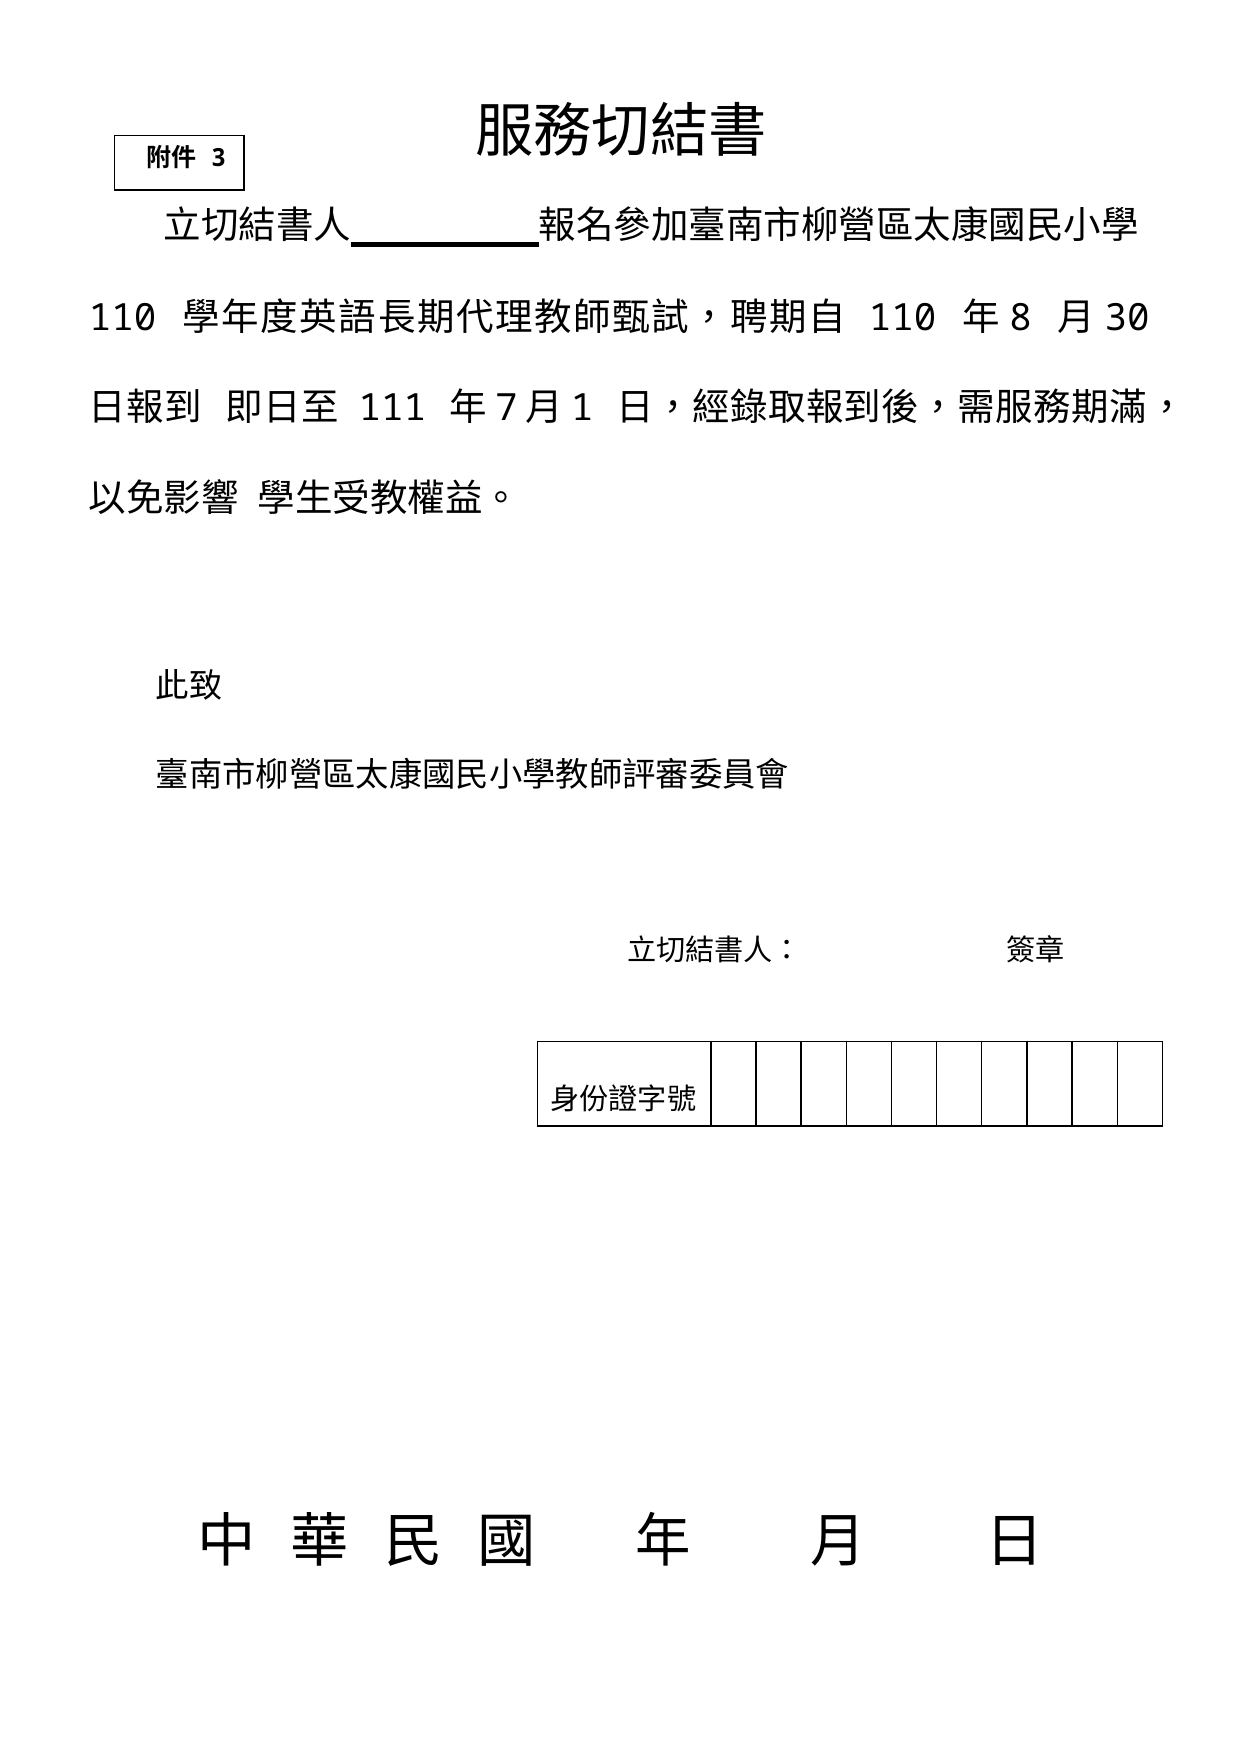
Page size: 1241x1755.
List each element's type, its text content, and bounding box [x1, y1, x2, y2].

subtitle 此致 [156, 659, 1174, 707]
table_header [1073, 1042, 1117, 1125]
table_header [1118, 1042, 1162, 1125]
text 立切結書人： 簽章 [627, 929, 1174, 969]
text 中 華 民 國 年 月 日 [197, 1499, 1174, 1579]
table_header [847, 1042, 891, 1125]
subtitle 服務切結書 [115, 136, 243, 189]
table_header [982, 1042, 1026, 1125]
table_header [802, 1042, 846, 1125]
text 110 學年度英語長期代理教師甄試，聘期自 110 年8 月30 日報到 即日至 111 年7月1 日，經錄取報到後，需服務期滿，以免影響 學生受教權益。 [89, 286, 1149, 522]
table_header [937, 1042, 981, 1125]
text 附件 3 [146, 139, 243, 173]
table_header [757, 1042, 800, 1125]
table_header [1028, 1042, 1071, 1125]
table_header [712, 1042, 755, 1125]
table_header [892, 1042, 936, 1125]
table_header 身份證字號 [538, 1042, 710, 1125]
subtitle 立切結書人 報名參加臺南市柳營區太康國民小學 [164, 195, 1174, 250]
text 臺南市柳營區太康國民小學教師評審委員會 [156, 748, 1174, 796]
subtitle 服務切結書 [77, 98, 1164, 165]
